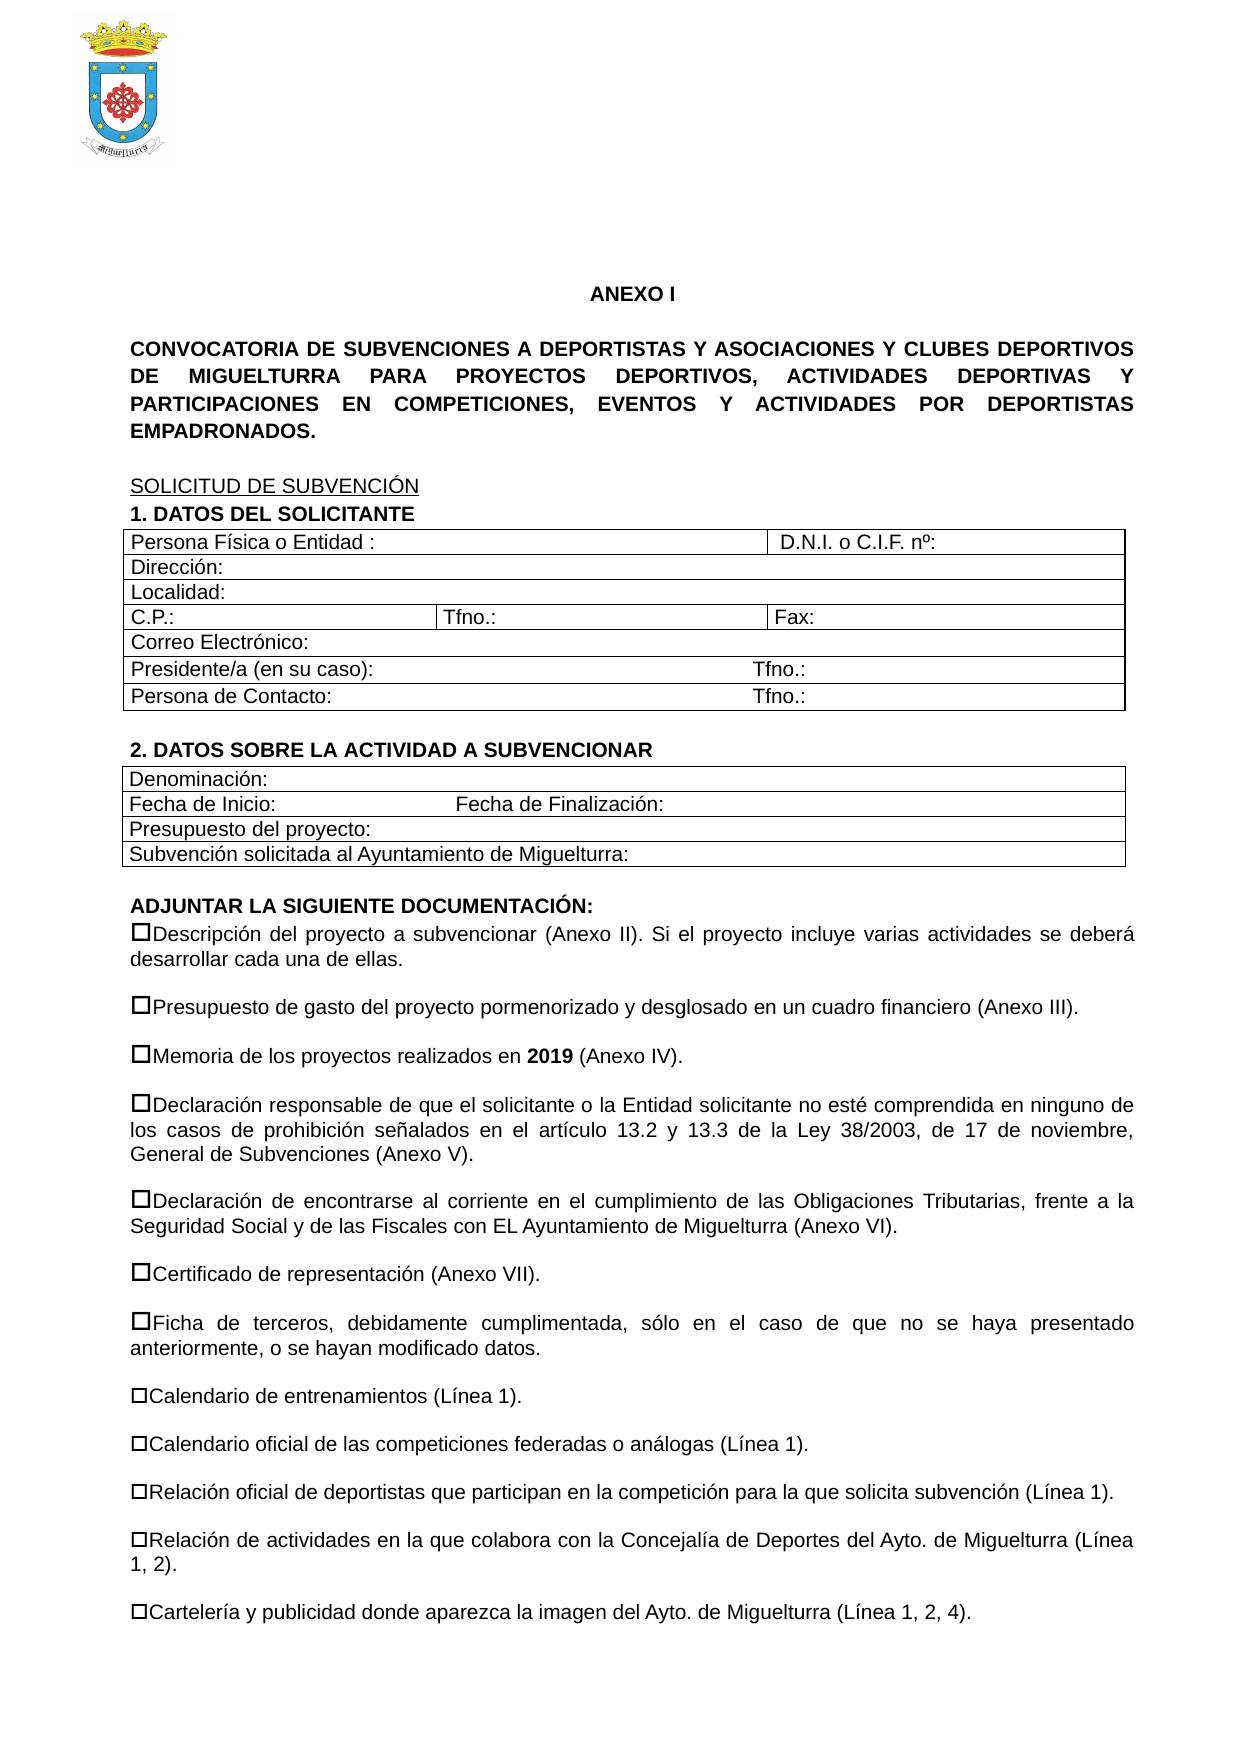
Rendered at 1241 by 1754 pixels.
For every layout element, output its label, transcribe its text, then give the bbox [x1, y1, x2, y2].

table_cell Tfno.: [746, 657, 1124, 683]
list Relación de actividades en la que colabora con la Concejalía de Deportes del Ayto. de Miguelturra (Línea 1, 2). [130, 1528, 1134, 1576]
list Certificado de representación (Anexo VII). [130, 1262, 1134, 1287]
table_cell Subvención solicitada al Ayuntamiento de Miguelturra: [123, 842, 1125, 866]
table_cell Tfno.: [437, 605, 767, 629]
text ANEXO I [130, 281, 1134, 305]
table_cell Persona de Contacto: [124, 684, 746, 709]
table_cell Tfno.: [746, 684, 1124, 709]
table_cell Dirección: [124, 555, 1124, 579]
text 2. DATOS SOBRE LA ACTIVIDAD A SUBVENCIONAR [130, 738, 1134, 762]
table_header D.N.I. o C.I.F. nº: [768, 530, 1124, 554]
table_cell C.P.: [124, 605, 436, 629]
table_cell Correo Electrónico: [124, 630, 746, 656]
list Cartelería y publicidad donde aparezca la imagen del Ayto. de Miguelturra (Línea 1, 2, 4). [130, 1600, 1134, 1624]
list Declaración responsable de que el solicitante o la Entidad solicitante no esté comprendida en ninguno de los casos de prohibición señalados en el artículo 13.2 y 13.3 de la Ley 38/2003, de 17 de noviembre, General de Subvenciones (Anexo V). [130, 1092, 1134, 1165]
text 1. DATOS DEL SOLICITANTE [130, 501, 1134, 525]
list Descripción del proyecto a subvencionar (Anexo II). Si el proyecto incluye varias actividades se deberá desarrollar cada una de ellas. [130, 922, 1134, 971]
table_cell [746, 630, 1124, 656]
table_cell Presidente/a (en su caso): [124, 657, 746, 683]
table_cell Fax: [768, 605, 1124, 629]
table_cell Localidad: [124, 580, 1124, 604]
list Memoria de los proyectos realizados en 2019 (Anexo IV). [130, 1043, 1134, 1068]
table_header Denominación: [123, 767, 1125, 791]
table_header Persona Física o Entidad : [124, 530, 767, 554]
picture [71, 12, 176, 166]
list Ficha de terceros, debidamente cumplimentada, sólo en el caso de que no se haya presentado anteriormente, o se hayan modificado datos. [130, 1311, 1134, 1360]
table_cell Presupuesto del proyecto: [123, 817, 1125, 841]
text CONVOCATORIA DE SUBVENCIONES A DEPORTISTAS Y ASOCIACIONES Y CLUBES DEPORTIVOS DE MIGUELTURRA PARA PROYECTOS DEPORTIVOS, ACTIVIDADES DEPORTIVAS Y PARTICIPACIONES EN COMPETICIONES, EVENTOS Y ACTIVIDADES POR DEPORTISTAS EMPADRONADOS. [130, 336, 1134, 443]
table_cell Fecha de Inicio: Fecha de Finalización: [123, 792, 1125, 816]
list Declaración de encontrarse al corriente en el cumplimiento de las Obligaciones Tributarias, frente a la Seguridad Social y de las Fiscales con EL Ayuntamiento de Miguelturra (Anexo VI). [130, 1189, 1134, 1238]
list Calendario oficial de las competiciones federadas o análogas (Línea 1). [130, 1432, 1134, 1456]
text SOLICITUD DE SUBVENCIÓN [130, 474, 1134, 498]
list Presupuesto de gasto del proyecto pormenorizado y desglosado en un cuadro financiero (Anexo III). [130, 994, 1134, 1019]
text ADJUNTAR LA SIGUIENTE DOCUMENTACIÓN: [130, 894, 1134, 918]
list Relación oficial de deportistas que participan en la competición para la que solicita subvención (Línea 1). [130, 1480, 1134, 1504]
list Calendario de entrenamientos (Línea 1). [130, 1384, 1134, 1408]
